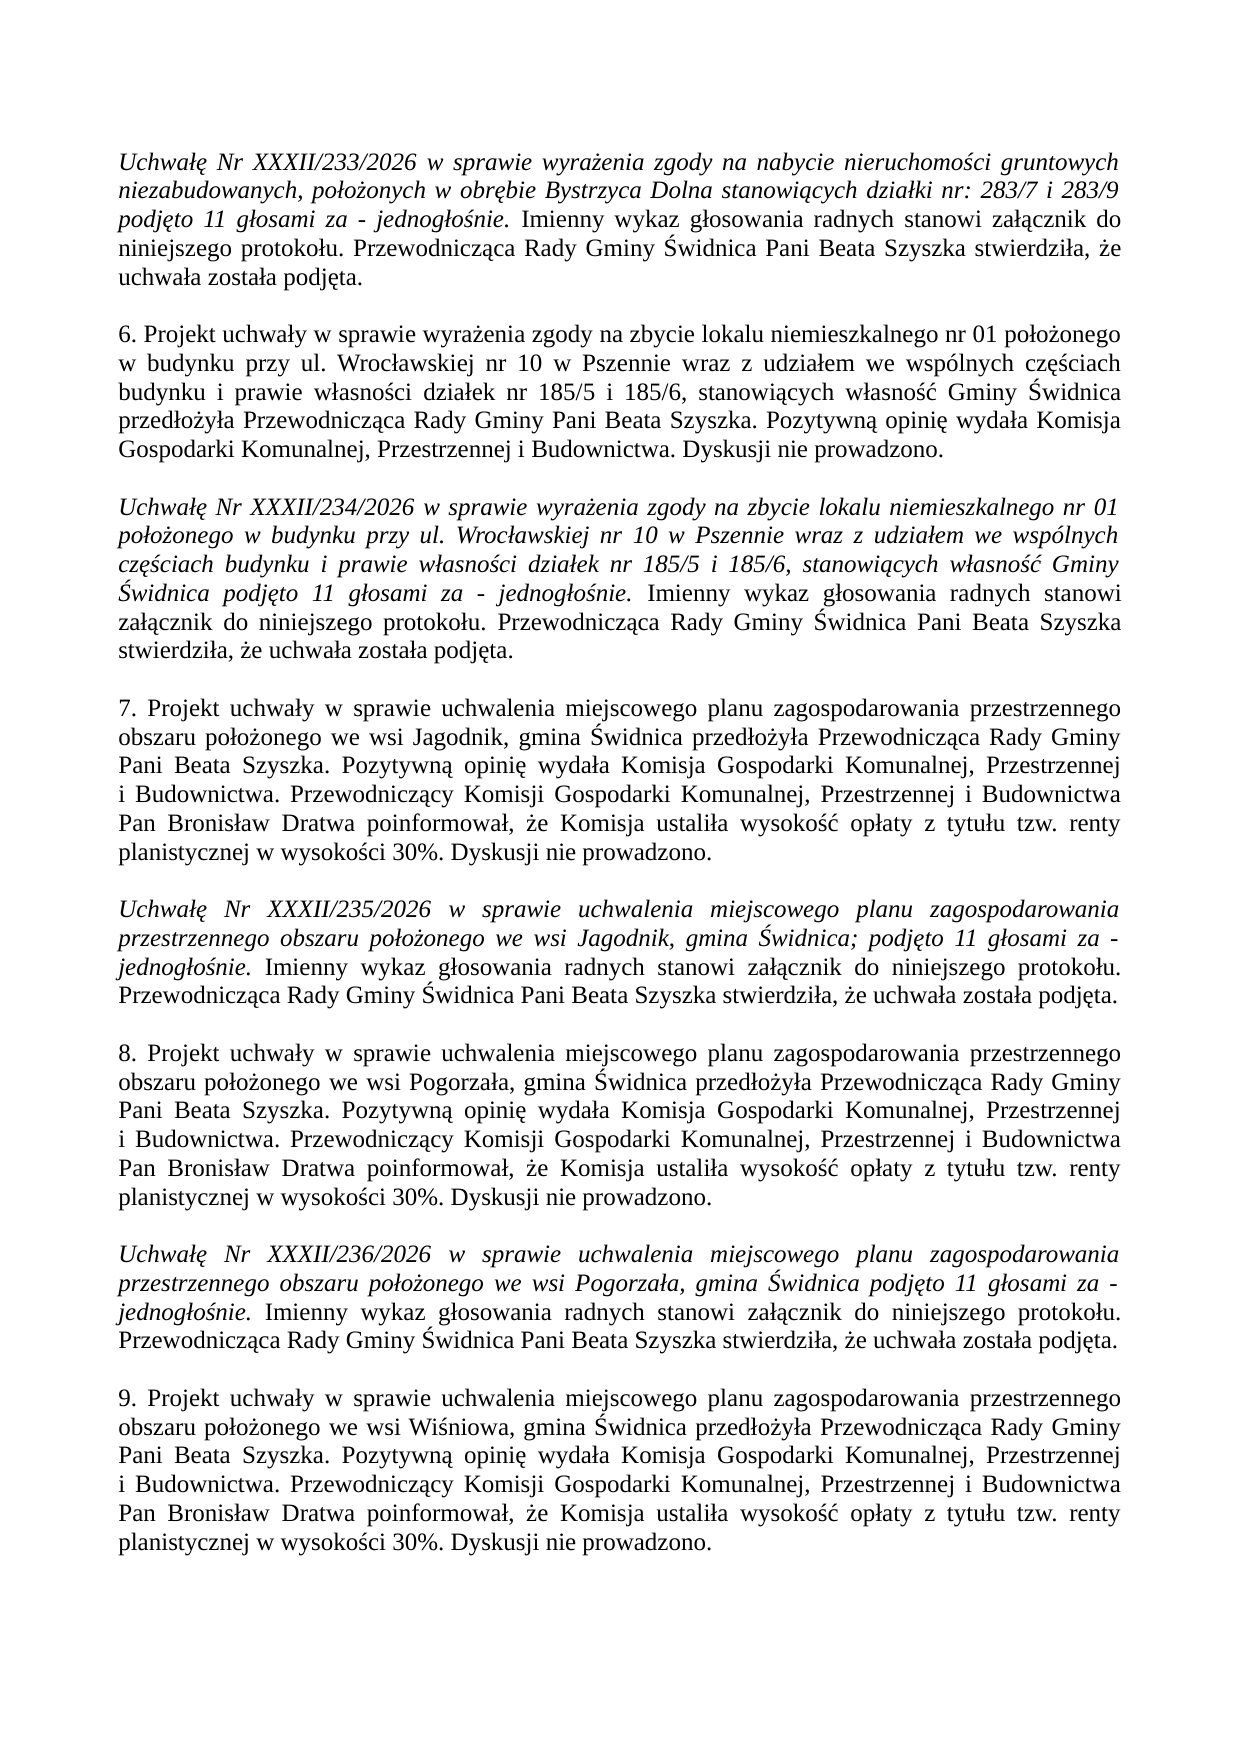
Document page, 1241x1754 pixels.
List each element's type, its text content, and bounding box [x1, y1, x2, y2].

text 6. Projekt uchwały w sprawie wyrażenia zgody na zbycie lokalu niemieszkalnego nr 01 położonego w budynku przy ul. Wrocławskiej nr 10 w Pszennie wraz z udziałem we wspólnych częściach budynku i prawie własności działek nr 185/5 i 185/6, stanowiących własność Gminy Świdnica przedłożyła Przewodnicząca Rady Gminy Pani Beata Szyszka. Pozytywną opinię wydała Komisja Gospodarki Komunalnej, Przestrzennej i Budownictwa. Dyskusji nie prowadzono. [118, 319, 1122, 463]
text Uchwałę Nr XXXII/233/2026 w sprawie wyrażenia zgody na nabycie nieruchomości gruntowych niezabudowanych, położonych w obrębie Bystrzyca Dolna stanowiących działki nr: 283/7 i 283/9 podjęto 11 głosami za - jednogłośnie. Imienny wykaz głosowania radnych stanowi załącznik do niniejszego protokołu. Przewodnicząca Rady Gminy Świdnica Pani Beata Szyszka stwierdziła, że uchwała została podjęta. [118, 147, 1122, 291]
text 9. Projekt uchwały w sprawie uchwalenia miejscowego planu zagospodarowania przestrzennego obszaru położonego we wsi Wiśniowa, gmina Świdnica przedłożyła Przewodnicząca Rady Gminy Pani Beata Szyszka. Pozytywną opinię wydała Komisja Gospodarki Komunalnej, Przestrzennej i Budownictwa. Przewodniczący Komisji Gospodarki Komunalnej, Przestrzennej i Budownictwa Pan Bronisław Dratwa poinformował, że Komisja ustaliła wysokość opłaty z tytułu tzw. renty planistycznej w wysokości 30%. Dyskusji nie prowadzono. [118, 1383, 1122, 1556]
text 8. Projekt uchwały w sprawie uchwalenia miejscowego planu zagospodarowania przestrzennego obszaru położonego we wsi Pogorzała, gmina Świdnica przedłożyła Przewodnicząca Rady Gminy Pani Beata Szyszka. Pozytywną opinię wydała Komisja Gospodarki Komunalnej, Przestrzennej i Budownictwa. Przewodniczący Komisji Gospodarki Komunalnej, Przestrzennej i Budownictwa Pan Bronisław Dratwa poinformował, że Komisja ustaliła wysokość opłaty z tytułu tzw. renty planistycznej w wysokości 30%. Dyskusji nie prowadzono. [118, 1038, 1122, 1211]
text 7. Projekt uchwały w sprawie uchwalenia miejscowego planu zagospodarowania przestrzennego obszaru położonego we wsi Jagodnik, gmina Świdnica przedłożyła Przewodnicząca Rady Gminy Pani Beata Szyszka. Pozytywną opinię wydała Komisja Gospodarki Komunalnej, Przestrzennej i Budownictwa. Przewodniczący Komisji Gospodarki Komunalnej, Przestrzennej i Budownictwa Pan Bronisław Dratwa poinformował, że Komisja ustaliła wysokość opłaty z tytułu tzw. renty planistycznej w wysokości 30%. Dyskusji nie prowadzono. [118, 693, 1122, 866]
text Uchwałę Nr XXXII/236/2026 w sprawie uchwalenia miejscowego planu zagospodarowania przestrzennego obszaru położonego we wsi Pogorzała, gmina Świdnica podjęto 11 głosami za - jednogłośnie. Imienny wykaz głosowania radnych stanowi załącznik do niniejszego protokołu. Przewodnicząca Rady Gminy Świdnica Pani Beata Szyszka stwierdziła, że uchwała została podjęta. [118, 1239, 1122, 1354]
text Uchwałę Nr XXXII/234/2026 w sprawie wyrażenia zgody na zbycie lokalu niemieszkalnego nr 01 położonego w budynku przy ul. Wrocławskiej nr 10 w Pszennie wraz z udziałem we wspólnych częściach budynku i prawie własności działek nr 185/5 i 185/6, stanowiących własność Gminy Świdnica podjęto 11 głosami za - jednogłośnie. Imienny wykaz głosowania radnych stanowi załącznik do niniejszego protokołu. Przewodnicząca Rady Gminy Świdnica Pani Beata Szyszka stwierdziła, że uchwała została podjęta. [118, 492, 1122, 664]
text Uchwałę Nr XXXII/235/2026 w sprawie uchwalenia miejscowego planu zagospodarowania przestrzennego obszaru położonego we wsi Jagodnik, gmina Świdnica; podjęto 11 głosami za - jednogłośnie. Imienny wykaz głosowania radnych stanowi załącznik do niniejszego protokołu. Przewodnicząca Rady Gminy Świdnica Pani Beata Szyszka stwierdziła, że uchwała została podjęta. [118, 894, 1122, 1009]
